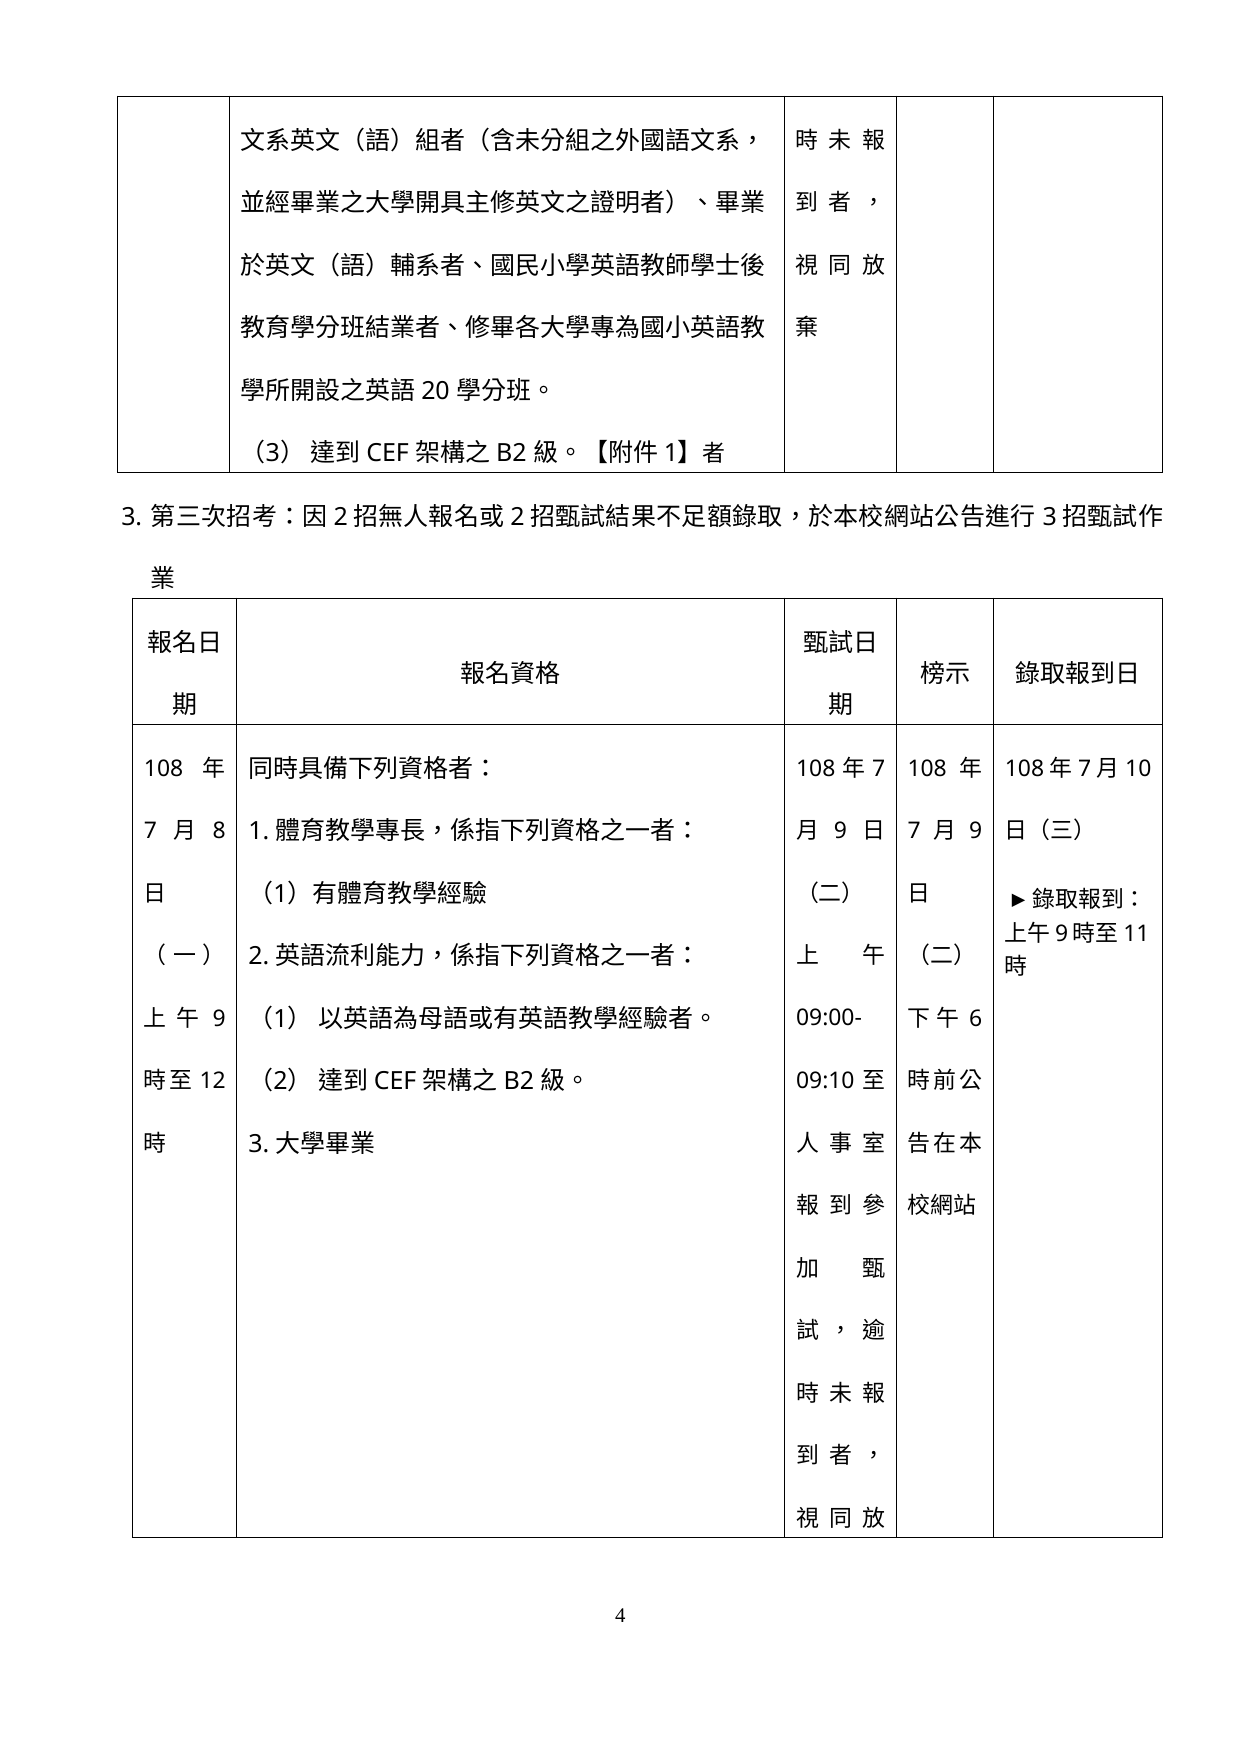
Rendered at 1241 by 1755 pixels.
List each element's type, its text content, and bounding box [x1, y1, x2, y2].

table_cell [118, 97, 229, 472]
table_cell 同時具備下列資格者： 1. 體育教學專長，係指下列資格之一者： （1）有體育教學經驗 2. 英語流利能力，係指下列資格之一者： （1） 以英語為母語或有英語教學經驗者。 （2） 達到 CEF 架構之 B2 級。 3. 大學畢業 [237, 725, 784, 1537]
table_cell 108年7月9日（二） 上午09:00-09:10至人事室報到參加甄試，逾時未報到者，視同放 [785, 725, 896, 1537]
table_cell 108年7月10日（三） ▶錄取報到： 上午9時至11時 [994, 725, 1162, 1537]
table_cell [994, 97, 1162, 472]
table_header 甄試日期 [785, 599, 896, 724]
table_cell 108年7月8日（一）上午9時至12時 [133, 725, 236, 1537]
table_cell 文系英文（語）組者（含未分組之外國語文系，並經畢業之大學開具主修英文之證明者）、畢業於英文（語）輔系者、國民小學英語教師學士後教育學分班結業者、修畢各大學專為國小英語教學所開設之英語 20 學分班。 （3） 達到 CEF 架構之 B2 級。【附件 1】者 [230, 97, 784, 472]
table_header 榜示 [897, 599, 993, 724]
table_cell 108年7月9日（二） 下午6時前公告在本校網站 [897, 725, 993, 1537]
table_cell 時未報到者，視同放棄 [785, 97, 896, 472]
table_header 錄取報到日 [994, 599, 1162, 724]
list 第三次招考：因2招無人報名或2招甄試結果不足額錄取，於本校網站公告進行3招甄試作業 [121, 473, 1163, 598]
table_header 報名日期 [133, 599, 236, 724]
table_header 報名資格 [237, 599, 784, 724]
table_cell [897, 97, 993, 472]
